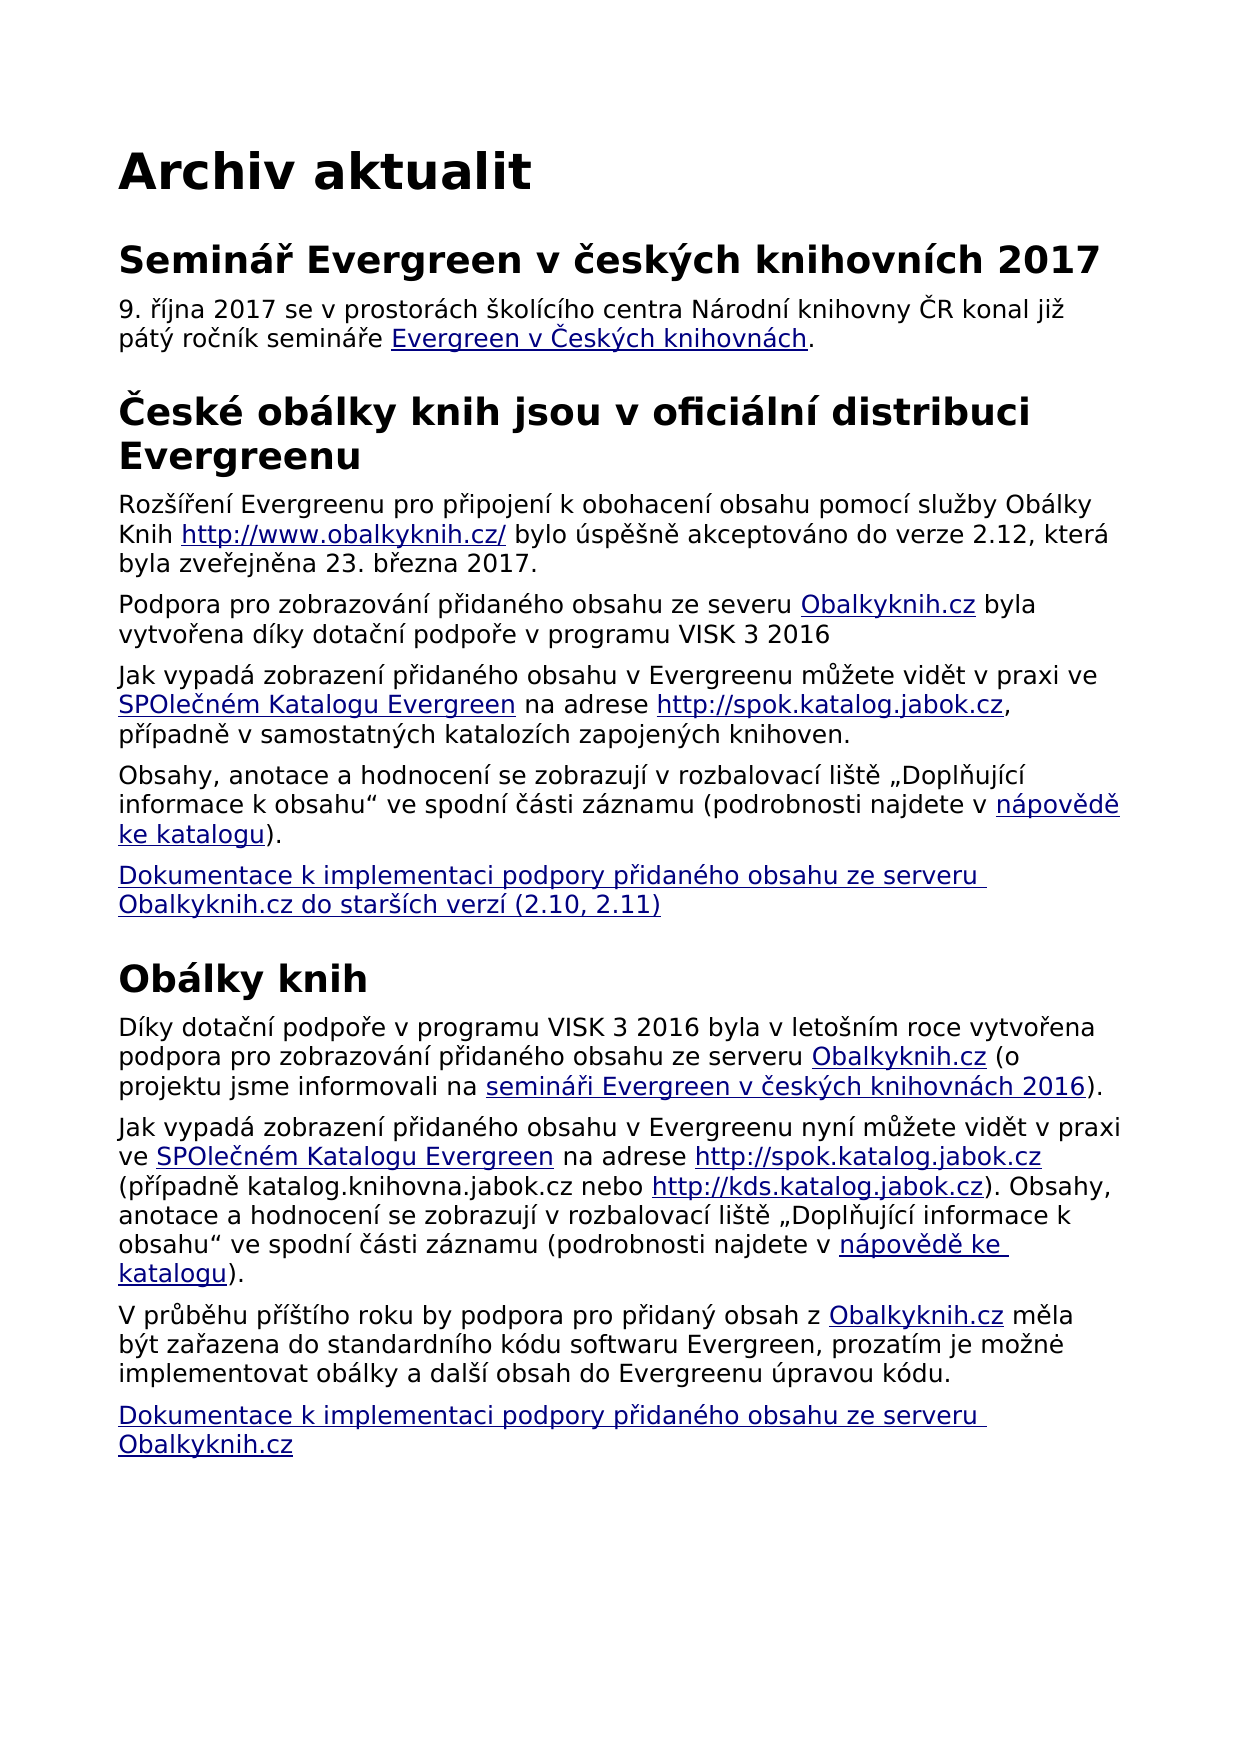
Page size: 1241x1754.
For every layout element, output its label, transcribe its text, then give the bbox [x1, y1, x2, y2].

text Dokumentace k implementaci podpory přidaného obsahu ze serveru Obalkyknih.cz [118, 1401, 1122, 1459]
text Obsahy, anotace a hodnocení se zobrazují v rozbalovací liště „Doplňující informace k obsahu“ ve spodní části záznamu (podrobnosti najdete v nápovědě ke katalogu). [118, 761, 1122, 849]
text Podpora pro zobrazování přidaného obsahu ze severu Obalkyknih.cz byla vytvořena díky dotační podpoře v programu VISK 3 2016 [118, 591, 1122, 649]
text Jak vypadá zobrazení přidaného obsahu v Evergreenu nyní můžete vidět v praxi ve SPOlečném Katalogu Evergreen na adrese http://spok.katalog.jabok.cz (případně katalog.knihovna.jabok.cz nebo http://kds.katalog.jabok.cz). Obsahy, anotace a hodnocení se zobrazují v rozbalovací liště „Doplňující informace k obsahu“ ve spodní části záznamu (podrobnosti najdete v nápovědě ke katalogu). [118, 1113, 1122, 1288]
text Dokumentace k implementaci podpory přidaného obsahu ze serveru Obalkyknih.cz do starších verzí (2.10, 2.11) [118, 861, 1122, 920]
subtitle České obálky knih jsou v oficiální distribuci Evergreenu [118, 391, 1122, 478]
subtitle Archiv aktualit [118, 143, 1122, 201]
subtitle Obálky knih [118, 957, 1122, 1001]
text 9. října 2017 se v prostorách školícího centra Národní knihovny ČR konal již pátý ročník semináře Evergreen v Českých knihovnách. [118, 295, 1122, 353]
text Rozšíření Evergreenu pro připojení k obohacení obsahu pomocí služby Obálky Knih http://www.obalkyknih.cz/ bylo úspěšně akceptováno do verze 2.12, která byla zveřejněna 23. března 2017. [118, 491, 1122, 578]
subtitle Seminář Evergreen v českých knihovních 2017 [118, 239, 1122, 282]
text Jak vypadá zobrazení přidaného obsahu v Evergreenu můžete vidět v praxi ve SPOlečném Katalogu Evergreen na adrese http://spok.katalog.jabok.cz, případně v samostatných katalozích zapojených knihoven. [118, 661, 1122, 749]
text Díky dotační podpoře v programu VISK 3 2016 byla v letošním roce vytvořena podpora pro zobrazování přidaného obsahu ze serveru Obalkyknih.cz (o projektu jsme informovali na semináři Evergreen v českých knihovnách 2016). [118, 1013, 1122, 1101]
text V průběhu příštího roku by podpora pro přidaný obsah z Obalkyknih.cz měla být zařazena do standardního kódu softwaru Evergreen, prozatím je možnė implementovat obálky a další obsah do Evergreenu úpravou kódu. [118, 1301, 1122, 1388]
